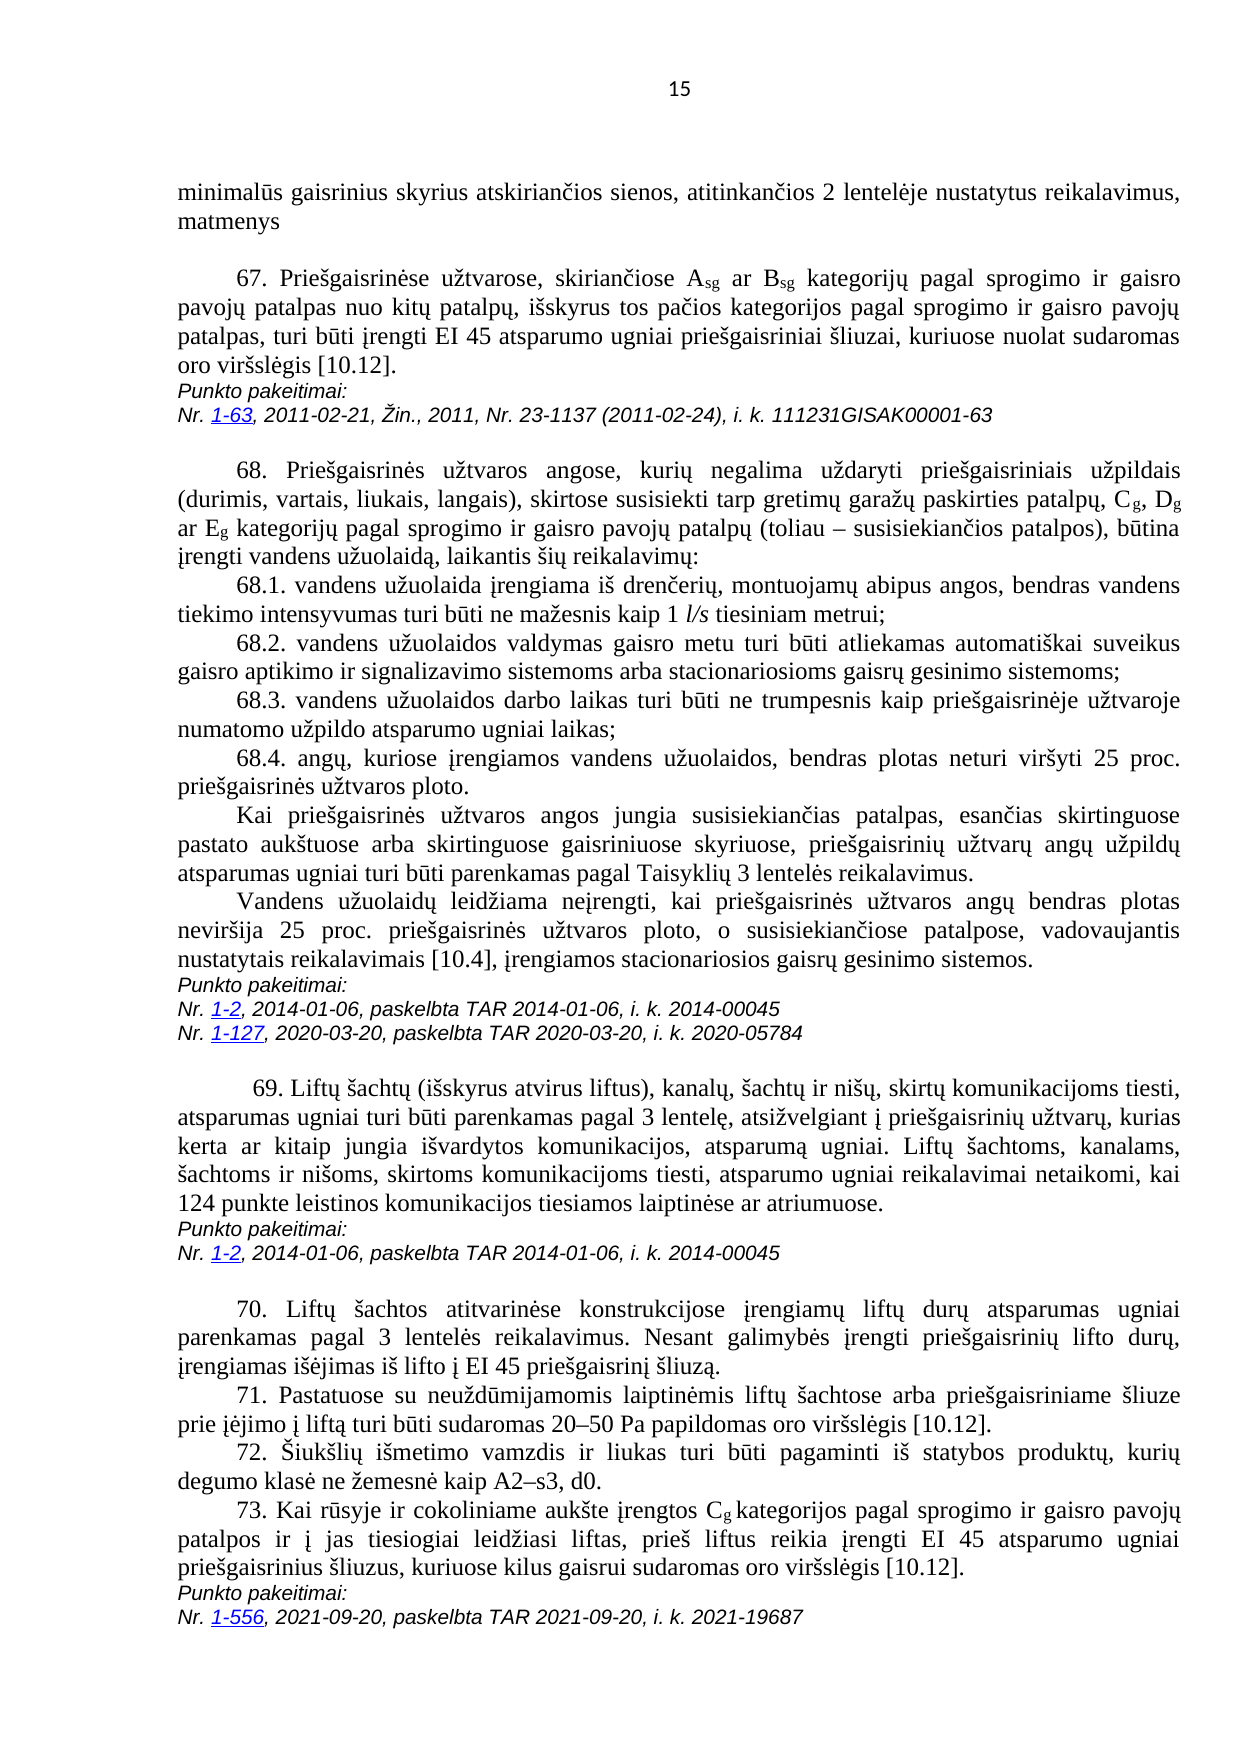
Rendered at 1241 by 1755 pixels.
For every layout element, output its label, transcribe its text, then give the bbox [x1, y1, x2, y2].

text 68.1. vandens užuolaida įrengiama iš drenčerių, montuojamų abipus angos, bendras vandens tiekimo intensyvumas turi būti ne mažesnis kaip 1 l/s tiesiniam metrui; [177, 570, 1181, 628]
text Nr. 1-2, 2014-01-06, paskelbta TAR 2014-01-06, i. k. 2014-00045 [177, 997, 1181, 1021]
text 68.4. angų, kuriose įrengiamos vandens užuolaidos, bendras plotas neturi viršyti 25 proc. priešgaisrinės užtvaros ploto. [177, 743, 1181, 800]
text 73. Kai rūsyje ir cokoliniame aukšte įrengtos Cg kategorijos pagal sprogimo ir gaisro pavojų patalpos ir į jas tiesiogiai leidžiasi liftas, prieš liftus reikia įrengti EI 45 atsparumo ugniai priešgaisrinius šliuzus, kuriuose kilus gaisrui sudaromas oro viršslėgis [10.12]. [177, 1495, 1181, 1581]
text 72. Šiukšlių išmetimo vamzdis ir liukas turi būti pagaminti iš statybos produktų, kurių degumo klasė ne žemesnė kaip A2–s3, d0. [177, 1437, 1181, 1495]
text Nr. 1-63, 2011-02-21, Žin., 2011, Nr. 23-1137 (2011-02-24), i. k. 111231GISAK00001-63 [177, 402, 1181, 426]
text 68.3. vandens užuolaidos darbo laikas turi būti ne trumpesnis kaip priešgaisrinėje užtvaroje numatomo užpildo atsparumo ugniai laikas; [177, 685, 1181, 743]
text 70. Liftų šachtos atitvarinėse konstrukcijose įrengiamų liftų durų atsparumas ugniai parenkamas pagal 3 lentelės reikalavimus. Nesant galimybės įrengti priešgaisrinių lifto durų, įrengiamas išėjimas iš lifto į EI 45 priešgaisrinį šliuzą. [177, 1294, 1181, 1380]
text Nr. 1-127, 2020-03-20, paskelbta TAR 2020-03-20, i. k. 2020-05784 [177, 1021, 1181, 1044]
text Kai priešgaisrinės užtvaros angos jungia susisiekiančias patalpas, esančias skirtinguose pastato aukštuose arba skirtinguose gaisriniuose skyriuose, priešgaisrinių užtvarų angų užpildų atsparumas ugniai turi būti parenkamas pagal Taisyklių 3 lentelės reikalavimus. [177, 800, 1181, 886]
text 68. Priešgaisrinės užtvaros angose, kurių negalima uždaryti priešgaisriniais užpildais (durimis, vartais, liukais, langais), skirtose susisiekti tarp gretimų garažų paskirties patalpų, Cg, Dg ar Eg kategorijų pagal sprogimo ir gaisro pavojų patalpų (toliau – susisiekiančios patalpos), būtina įrengti vandens užuolaidą, laikantis šių reikalavimų: [177, 455, 1181, 570]
text 67. Priešgaisrinėse užtvarose, skiriančiose Asg ar Bsg kategorijų pagal sprogimo ir gaisro pavojų patalpas nuo kitų patalpų, išskyrus tos pačios kategorijos pagal sprogimo ir gaisro pavojų patalpas, turi būti įrengti EI 45 atsparumo ugniai priešgaisriniai šliuzai, kuriuose nuolat sudaromas oro viršslėgis [10.12]. [177, 263, 1181, 378]
text 68.2. vandens užuolaidos valdymas gaisro metu turi būti atliekamas automatiškai suveikus gaisro aptikimo ir signalizavimo sistemoms arba stacionariosioms gaisrų gesinimo sistemoms; [177, 628, 1181, 685]
text 71. Pastatuose su neuždūmijamomis laiptinėmis liftų šachtose arba priešgaisriniame šliuze prie įėjimo į liftą turi būti sudaromas 20–50 Pa papildomas oro viršslėgis [10.12]. [177, 1380, 1181, 1437]
text Vandens užuolaidų leidžiama neįrengti, kai priešgaisrinės užtvaros angų bendras plotas neviršija 25 proc. priešgaisrinės užtvaros ploto, o susisiekiančiose patalpose, vadovaujantis nustatytais reikalavimais [10.4], įrengiamos stacionariosios gaisrų gesinimo sistemos. [177, 886, 1181, 973]
text 69. Liftų šachtų (išskyrus atvirus liftus), kanalų, šachtų ir nišų, skirtų komunikacijoms tiesti, atsparumas ugniai turi būti parenkamas pagal 3 lentelę, atsižvelgiant į priešgaisrinių užtvarų, kurias kerta ar kitaip jungia išvardytos komunikacijos, atsparumą ugniai. Liftų šachtoms, kanalams, šachtoms ir nišoms, skirtoms komunikacijoms tiesti, atsparumo ugniai reikalavimai netaikomi, kai 124 punkte leistinos komunikacijos tiesiamos laiptinėse ar atriumuose. [177, 1073, 1181, 1217]
text minimalūs gaisrinius skyrius atskiriančios sienos, atitinkančios 2 lentelėje nustatytus reikalavimus, matmenys [177, 177, 1181, 235]
text Punkto pakeitimai: [177, 1217, 1181, 1241]
text Punkto pakeitimai: [177, 1581, 1181, 1605]
text Punkto pakeitimai: [177, 378, 1181, 402]
text Nr. 1-556, 2021-09-20, paskelbta TAR 2021-09-20, i. k. 2021-19687 [177, 1605, 1181, 1629]
text Nr. 1-2, 2014-01-06, paskelbta TAR 2014-01-06, i. k. 2014-00045 [177, 1241, 1181, 1265]
text Punkto pakeitimai: [177, 973, 1181, 997]
